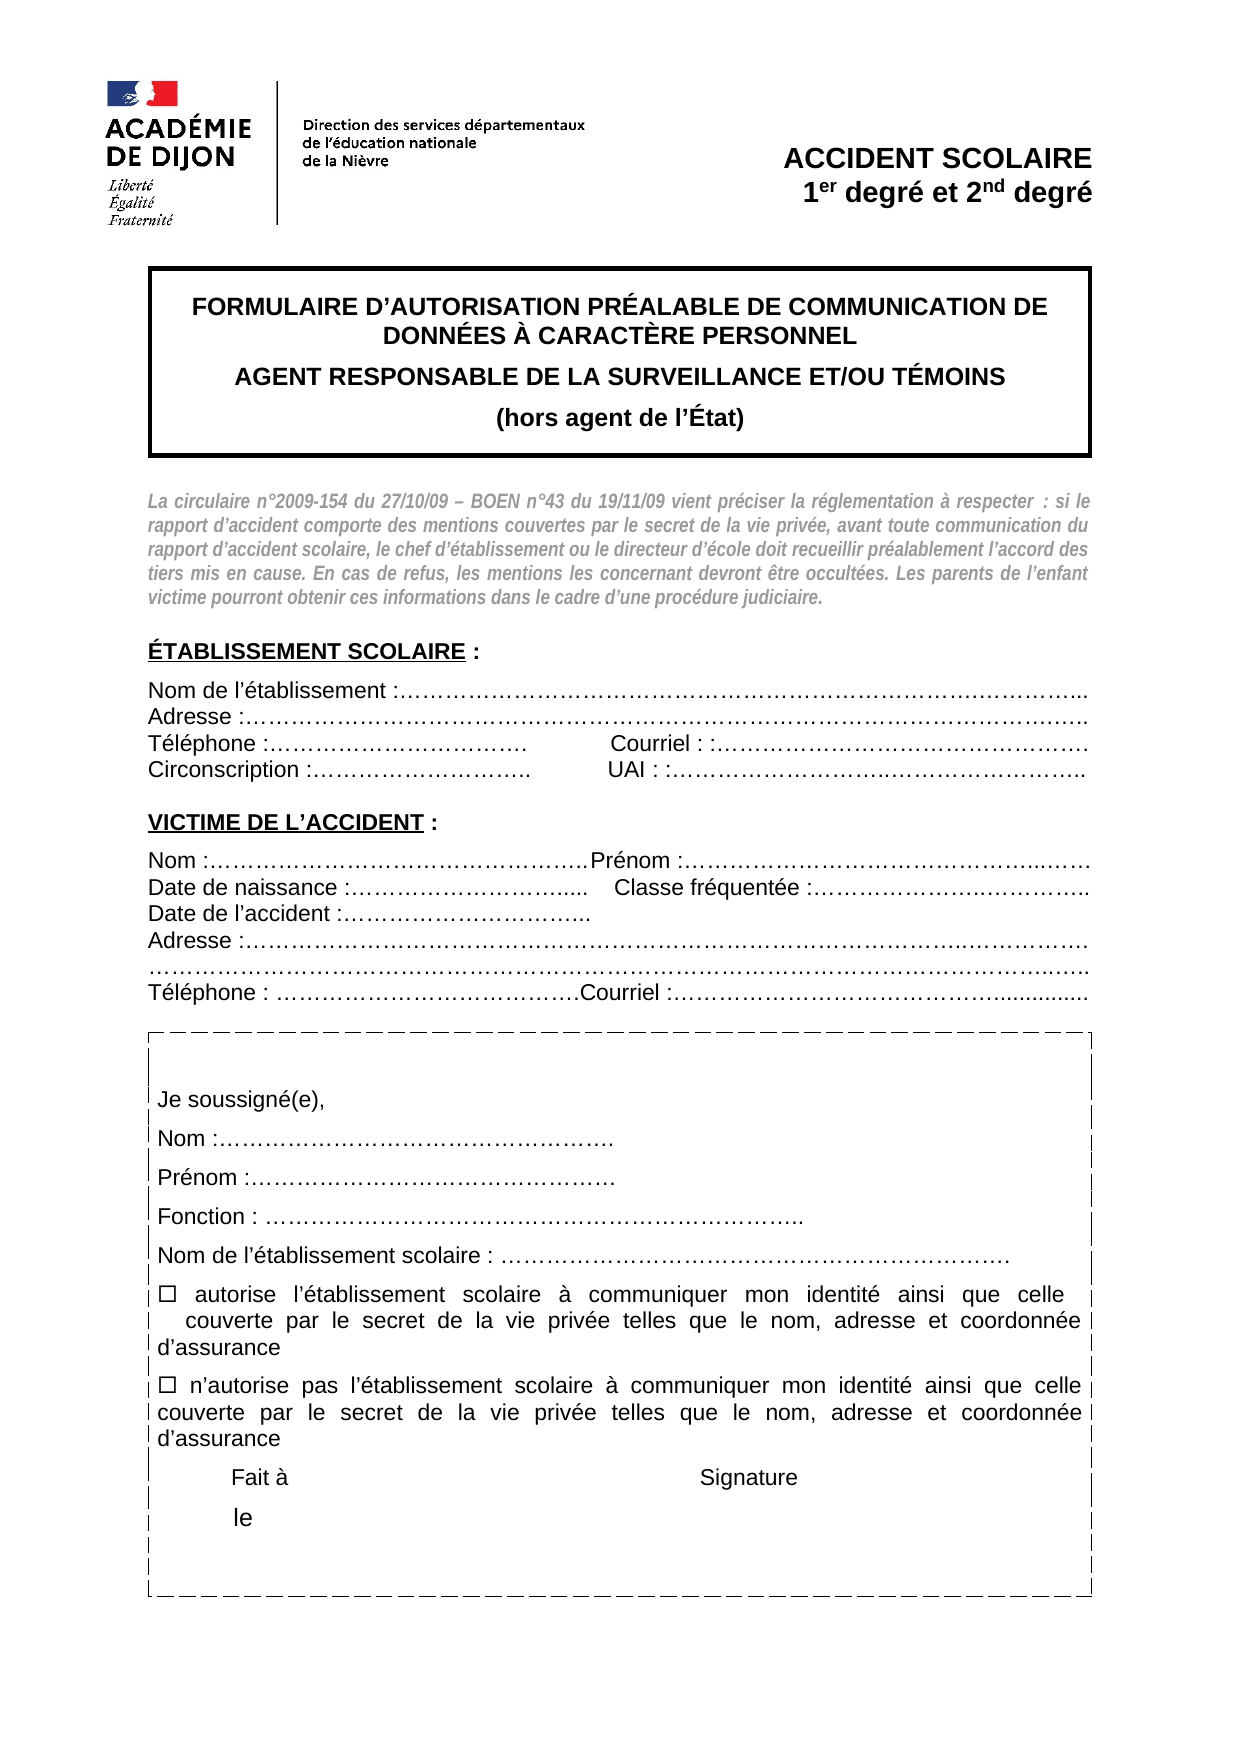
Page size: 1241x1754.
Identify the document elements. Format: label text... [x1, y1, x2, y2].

text  n’autorise pas l’établissement scolaire à communiquer mon identité ainsi que celle couverte par le secret de la vie privée telles que le nom, adresse et coordonnée d’assurance [148, 1369, 1092, 1451]
text Je soussigné(e), [148, 1083, 1092, 1113]
text le [148, 1499, 1092, 1597]
picture [82, 56, 609, 251]
text VICTIME DE L’ACCIDENT : [148, 809, 1092, 835]
text Date de l’accident :…………………………... [148, 900, 1092, 927]
text Date de naissance :………………………..... Classe fréquentée :…………………..………….. [148, 874, 1092, 900]
text Adresse :…………………………………………………………………………………..……………. [148, 927, 1092, 953]
text ÉTABLISSEMENT SCOLAIRE : [148, 638, 1092, 664]
text ………………………………………………………………………………………………………..….. [148, 953, 1092, 979]
text ACCIDENT SCOLAIRE [609, 141, 1092, 175]
text Adresse :…………………………………………………………………………………………….….. [148, 703, 1092, 729]
text Nom de l’établissement :………………………………………………………………….…………... [148, 677, 1092, 703]
text Fait à Signature [148, 1461, 1092, 1490]
text La circulaire n°2009-154 du 27/10/09 – BOEN n°43 du 19/11/09 vient préciser la réglementation à respecter : si le rapport d’accident comporte des mentions couvertes par le secret de la vie privée, avant toute communication du rapport d’accident scolaire, le chef d’établissement ou le directeur d’école doit recueillir préalablement l’accord des tiers mis en cause. En cas de refus, les mentions les concernant devront être occultées. Les parents de l’enfant victime pourront obtenir ces informations dans le cadre d’une procédure judiciaire. [148, 489, 1092, 609]
text Fonction : …………………………………………………………….. [148, 1200, 1092, 1229]
text (hors agent de l’État) [152, 396, 1088, 432]
text Prénom :………………………………………… [148, 1161, 1092, 1191]
text Nom :………………………………………….. Prénom :………………………………………...…… [148, 847, 1092, 874]
text Circonscription :……………………….. UAI : :………………………..…………………….. [148, 756, 1092, 782]
text Nom de l’établissement scolaire : …………………………………………………………. [148, 1239, 1092, 1268]
text AGENT RESPONSABLE DE LA SURVEILLANCE ET/OU TÉMOINS [152, 355, 1088, 391]
text Nom :……………………………………………. [148, 1122, 1092, 1152]
text Téléphone : ………………………………….Courriel :……………………………………............... [148, 979, 1092, 1006]
text FORMULAIRE D’AUTORISATION PRÉALABLE DE COMMUNICATION DE DONNÉES À CARACTÈRE PERSONNEL [152, 285, 1088, 349]
text  autorise l’établissement scolaire à communiquer mon identité ainsi que celle couverte par le secret de la vie privée telles que le nom, adresse et coordonnée d’assurance [148, 1278, 1092, 1360]
text 1er degré et 2nd degré [609, 175, 1092, 208]
text Téléphone :……………………………. Courriel : :…………………………………………. [148, 729, 1092, 756]
